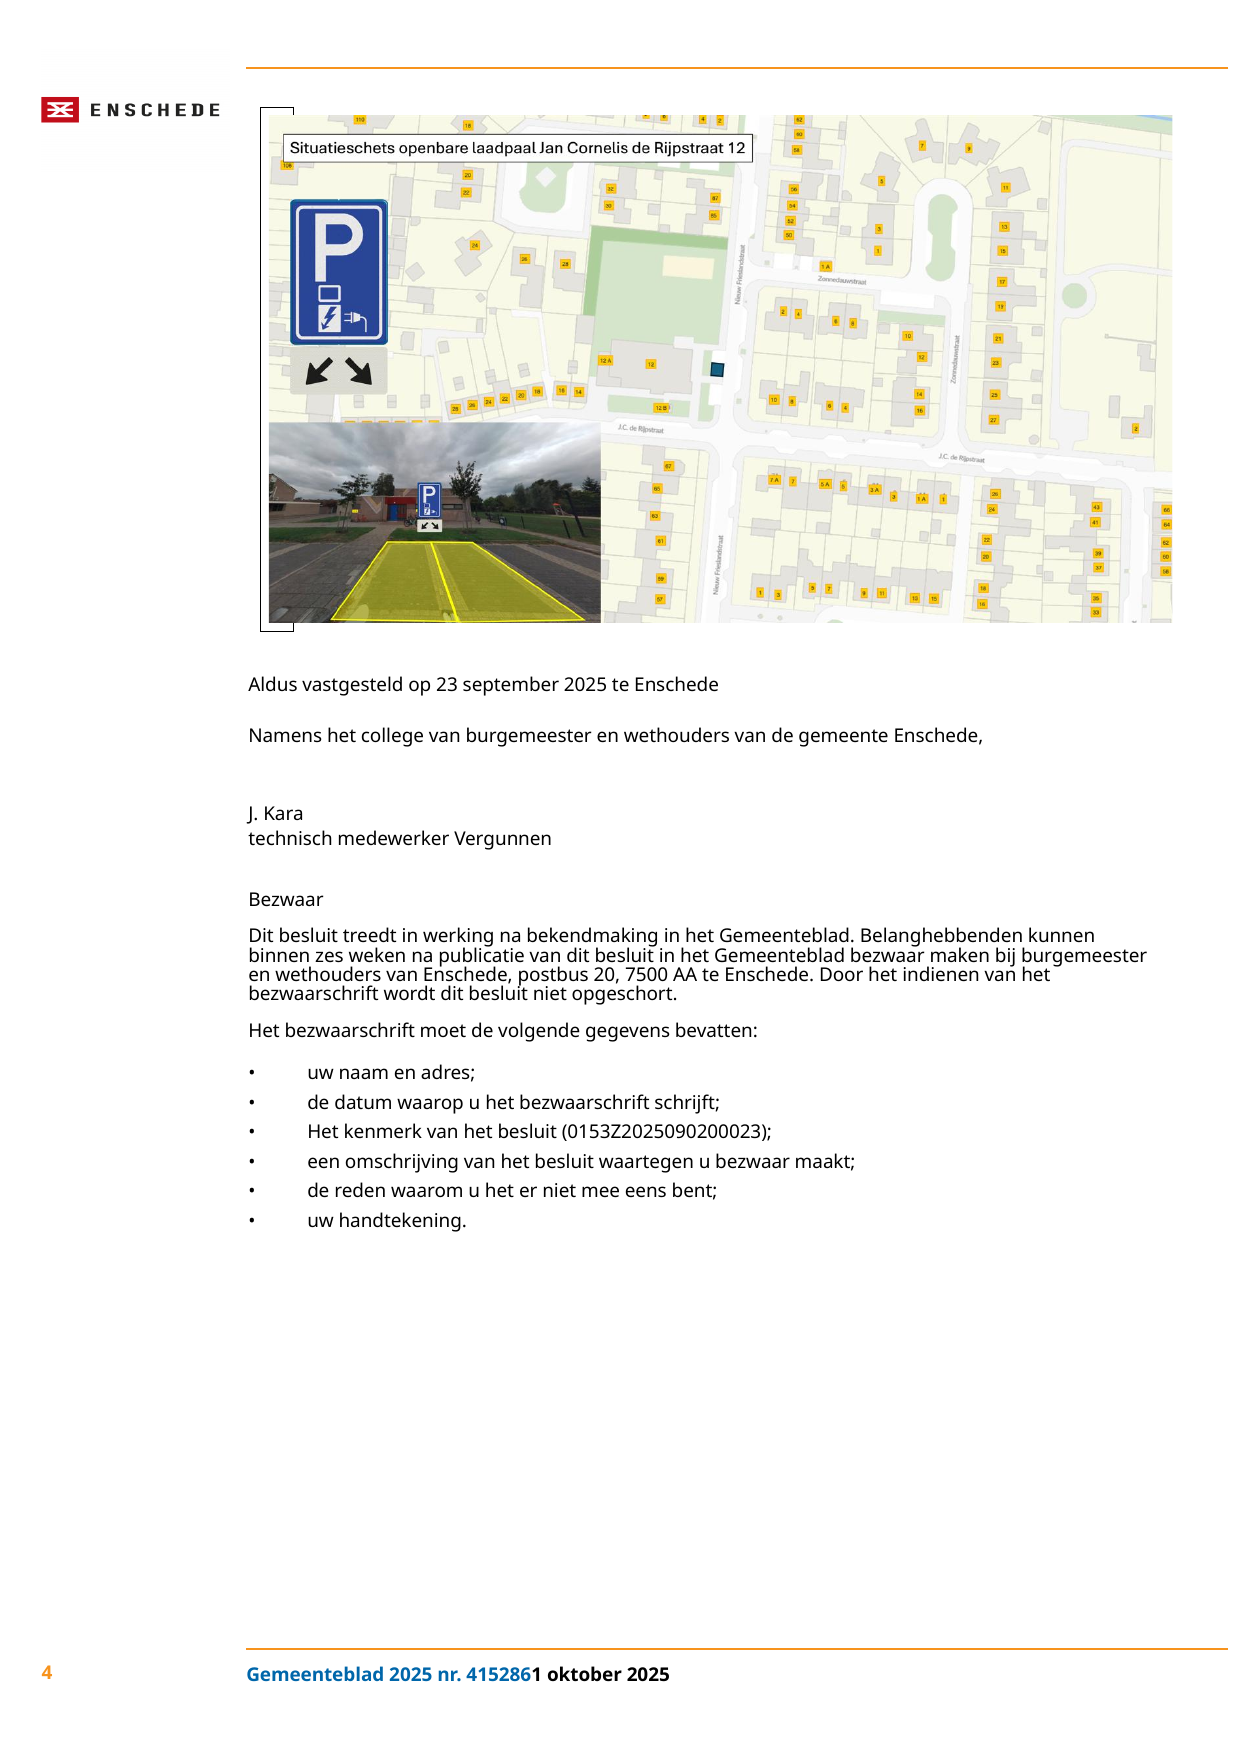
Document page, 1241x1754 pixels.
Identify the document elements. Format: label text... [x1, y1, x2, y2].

list uw handtekening. [248, 1207, 1152, 1233]
picture [268, 115, 1173, 623]
text technisch medewerker Vergunnen [248, 825, 1152, 851]
text Aldus vastgesteld op 23 september 2025 te Enschede [248, 671, 1152, 697]
list uw naam en adres; [248, 1059, 1152, 1085]
list een omschrijving van het besluit waartegen u bezwaar maakt; [248, 1148, 1152, 1174]
text Het bezwaarschrift moet de volgende gegevens bevatten: [248, 1022, 1152, 1042]
list de datum waarop u het bezwaarschrift schrijft; [248, 1089, 1152, 1114]
list de reden waarom u het er niet mee eens bent; [248, 1178, 1152, 1203]
text Dit besluit treedt in werking na bekendmaking in het Gemeenteblad. Belanghebbenden kunnen binnen zes weken na publicatie van dit besluit in het Gemeenteblad bezwaar maken bij burgemeester en wethouders van Enschede, postbus 20, 7500 AA te Enschede. Door het indienen van het bezwaarschrift wordt dit besluit niet opgeschort. [248, 927, 1152, 1004]
picture [41, 47, 231, 172]
list Het kenmerk van het besluit (0153Z2025090200023); [248, 1118, 1152, 1144]
text Namens het college van burgemeester en wethouders van de gemeente Enschede, [248, 722, 1152, 748]
text J. Kara [248, 800, 1152, 825]
text Bezwaar [248, 891, 1152, 910]
